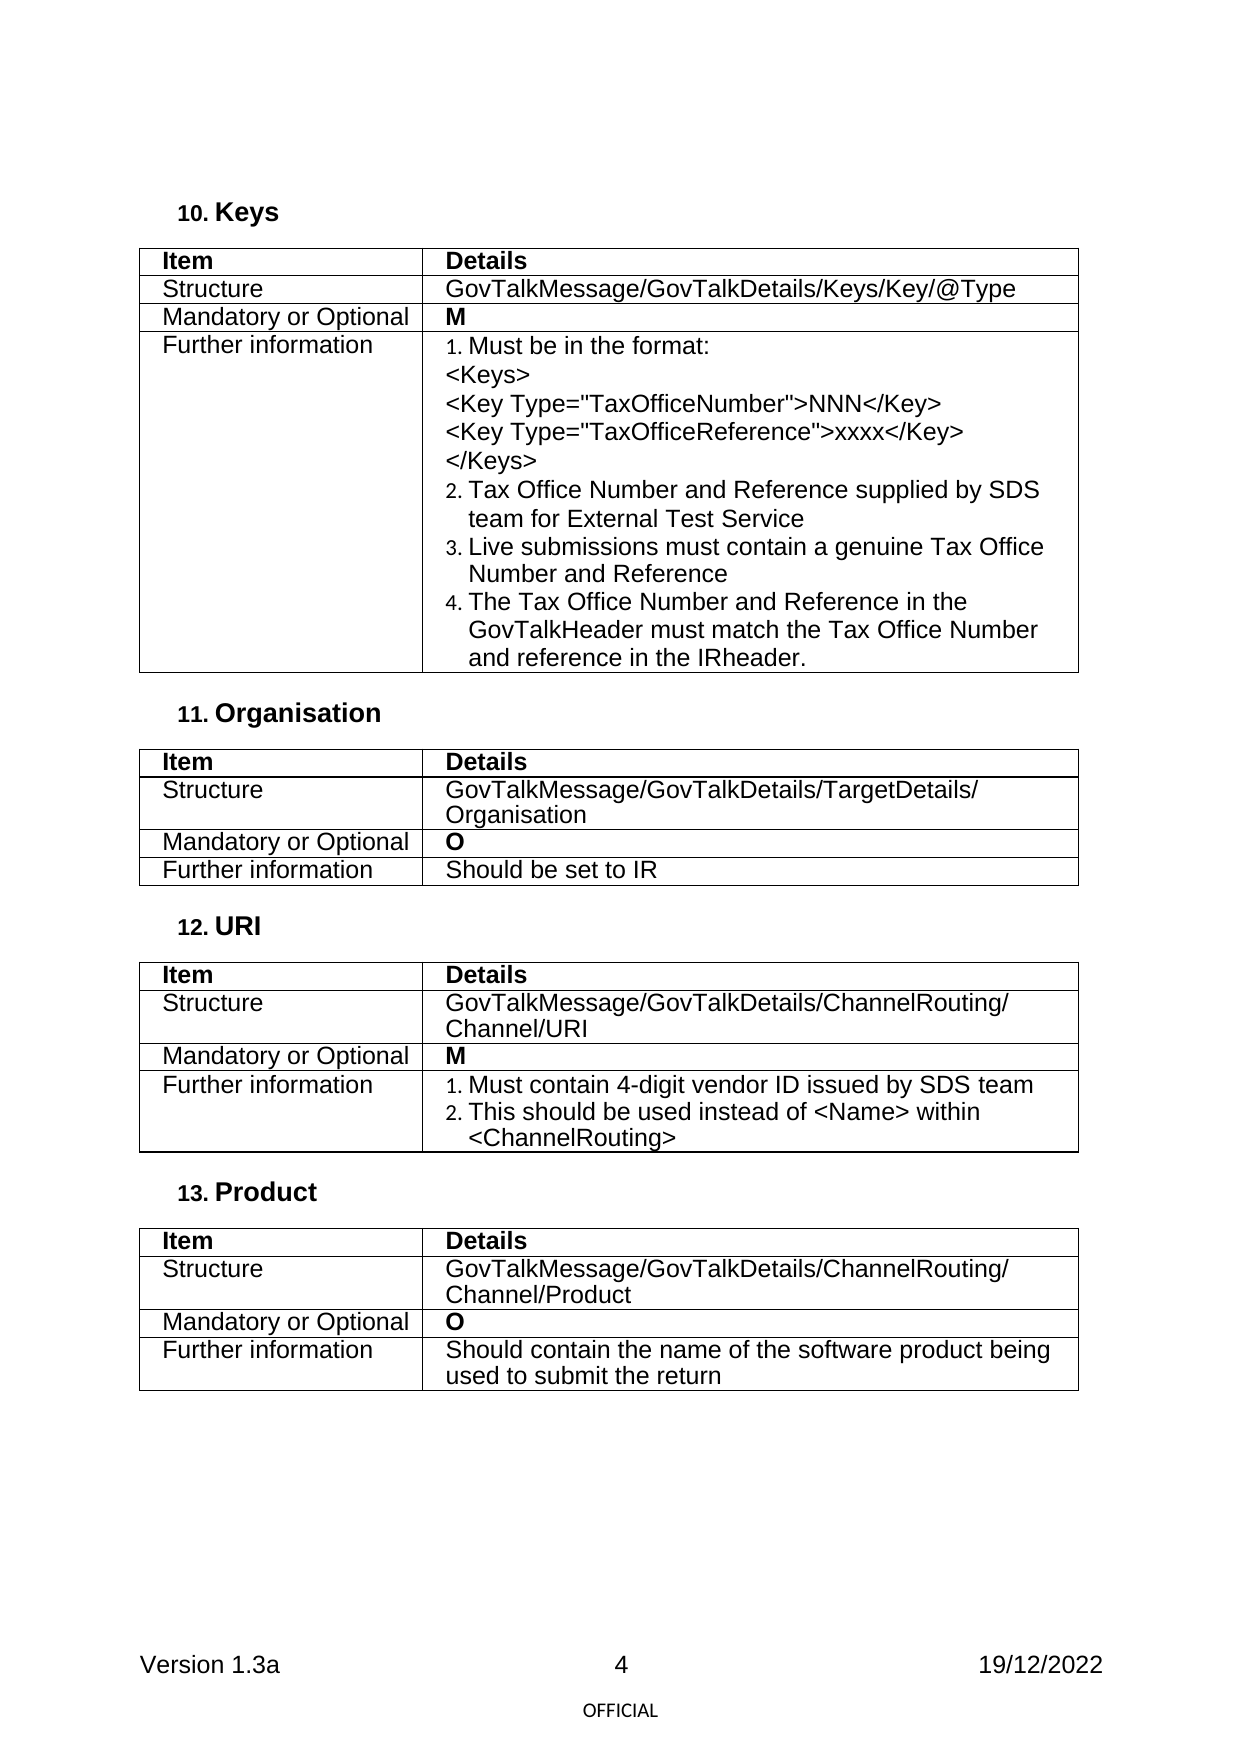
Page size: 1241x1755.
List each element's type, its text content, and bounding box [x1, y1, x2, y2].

table_cell Further information [140, 1071, 422, 1151]
table_cell O [423, 1310, 1078, 1337]
table_header Details [423, 963, 1078, 989]
table_header Item [140, 963, 422, 989]
table_cell Should be set to IR [423, 858, 1078, 885]
table_cell Structure [140, 1257, 422, 1309]
table_header Details [423, 249, 1078, 275]
table_cell O [423, 830, 1078, 857]
table_cell Mandatory or Optional [140, 304, 422, 331]
table_cell Further information [140, 858, 422, 885]
table_cell GovTalkMessage/GovTalkDetails/ChannelRouting/Channel/Product [423, 1257, 1078, 1309]
table_cell Structure [140, 276, 422, 303]
table_header Details [423, 750, 1078, 776]
table_cell Mandatory or Optional [140, 830, 422, 857]
table_cell M [423, 304, 1078, 331]
table_cell Further information [140, 1338, 422, 1390]
table_cell M [423, 1044, 1078, 1070]
table_header Item [140, 249, 422, 275]
table_header Item [140, 750, 422, 776]
subtitle Keys [177, 196, 1103, 227]
table_cell Must contain 4-digit vendor ID issued by SDS team This should be used instead of <Name> within <ChannelRouting> [423, 1071, 1078, 1151]
subtitle Product [177, 1176, 1103, 1208]
table_cell Must be in the format: <Keys> <Key Type="TaxOfficeNumber">NNN</Key> <Key Type="TaxOfficeReference">xxxx</Key> </Keys> Tax Office Number and Reference supplied by SDS team for External Test Service Live submissions must contain a genuine Tax Office Number and Reference The Tax Office Number and Reference in the GovTalkHeader must match the Tax Office Number and reference in the IRheader. [423, 332, 1078, 672]
subtitle Organisation [177, 697, 1103, 728]
table_cell Structure [140, 778, 422, 829]
table_cell GovTalkMessage/GovTalkDetails/TargetDetails/Organisation [423, 778, 1078, 829]
subtitle URI [177, 910, 1103, 941]
table_cell GovTalkMessage/GovTalkDetails/ChannelRouting/Channel/URI [423, 991, 1078, 1042]
table_cell Further information [140, 332, 422, 672]
table_header Details [423, 1229, 1078, 1256]
table_cell Mandatory or Optional [140, 1310, 422, 1337]
table_cell Should contain the name of the software product being used to submit the return [423, 1338, 1078, 1390]
table_header Item [140, 1229, 422, 1256]
table_cell Structure [140, 991, 422, 1042]
table_cell Mandatory or Optional [140, 1044, 422, 1070]
table_cell GovTalkMessage/GovTalkDetails/Keys/Key/@Type [423, 276, 1078, 303]
